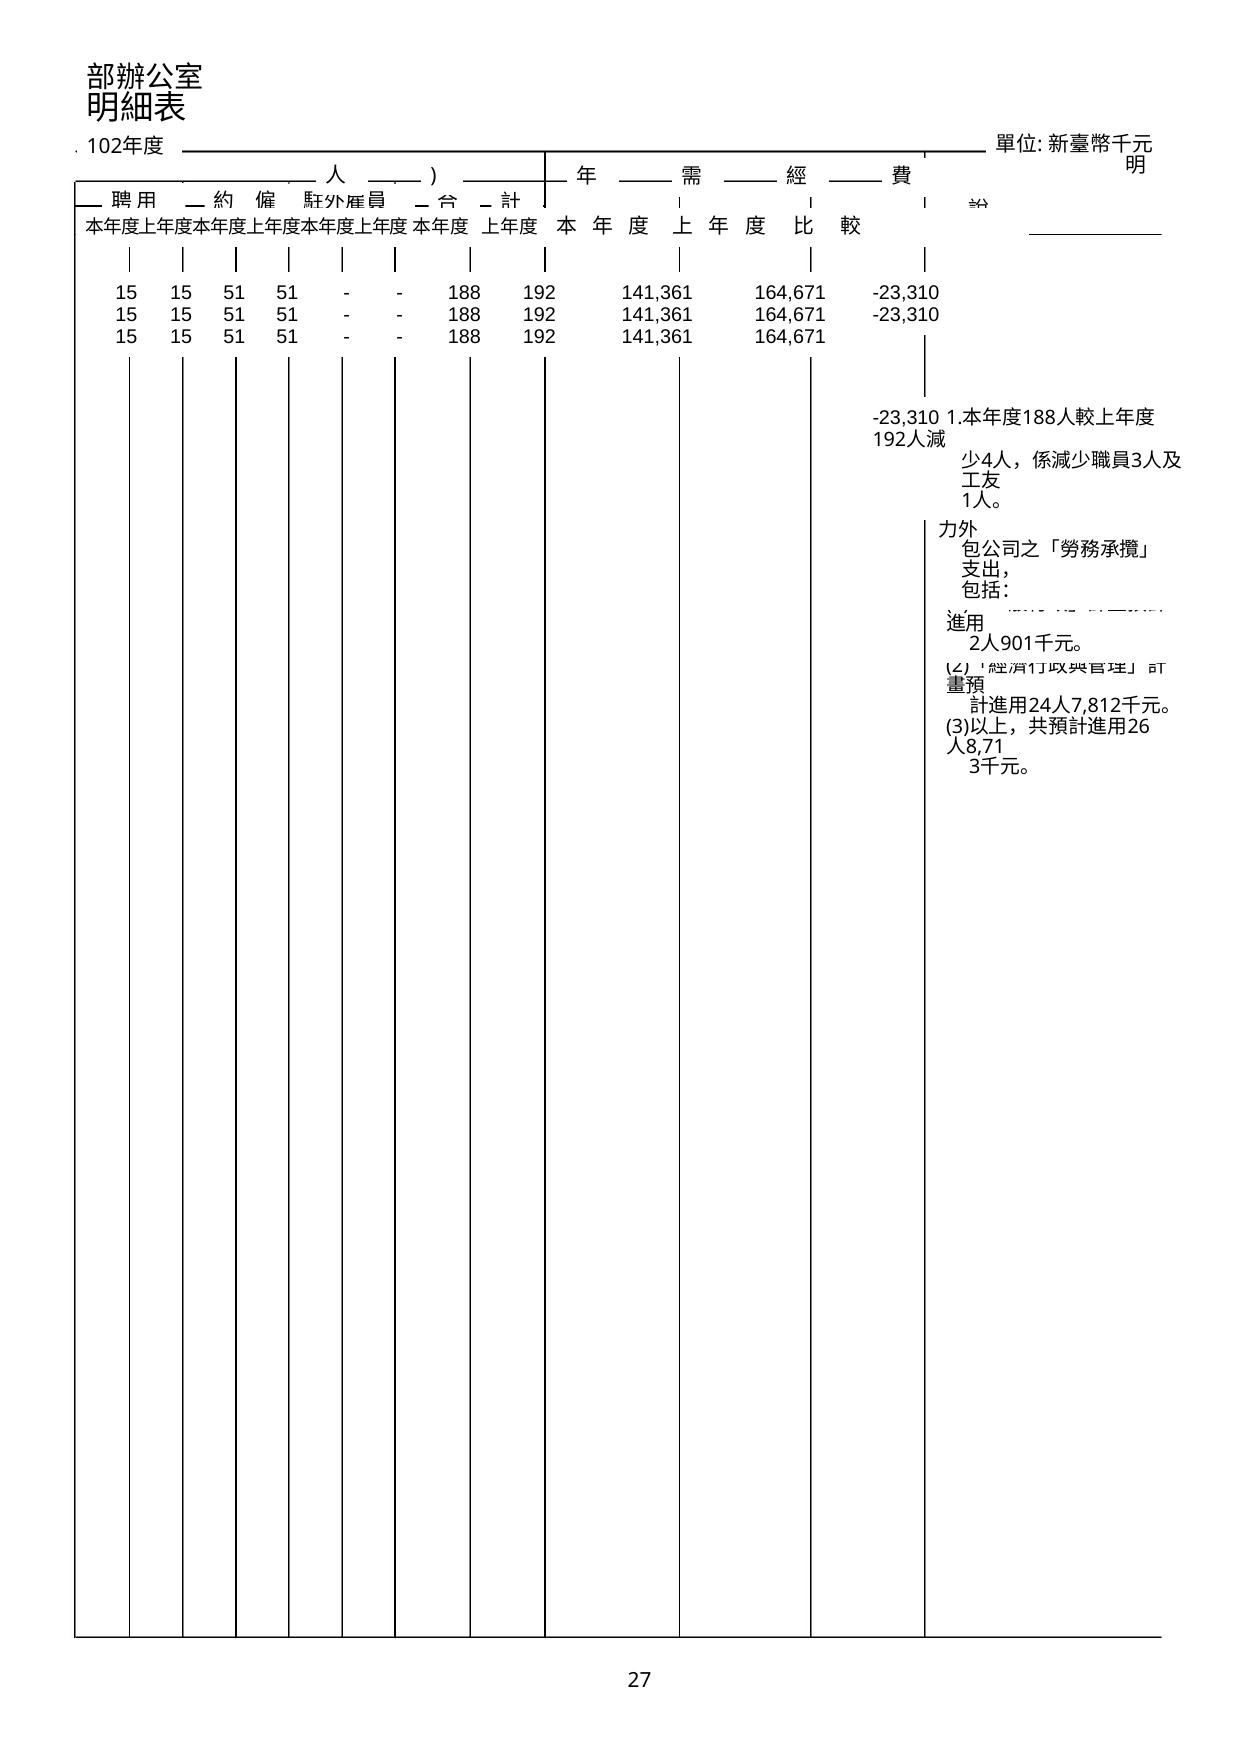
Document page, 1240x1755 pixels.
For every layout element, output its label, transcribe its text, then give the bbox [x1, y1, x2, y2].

text 包括： [961, 581, 1179, 601]
text 15 [170, 326, 201, 348]
text - [343, 281, 361, 303]
text 15 [170, 281, 201, 303]
text 188 [448, 281, 489, 303]
text 15 [170, 303, 201, 326]
text 約 僱 駐外雇員 [263, 192, 311, 208]
text 計 [516, 193, 534, 208]
text (1)「一般行政」計畫預計進用 [946, 610, 1169, 634]
text (3)以上，共預計進用26人8,71 [946, 717, 1169, 757]
text 15 [115, 303, 147, 326]
text 合 [437, 193, 472, 208]
text 年 [576, 167, 611, 188]
text 188 [448, 326, 489, 348]
text 少4人，係減少職員3人及工友 [961, 451, 1188, 491]
text - [396, 326, 414, 348]
text 141,361 [621, 303, 697, 326]
text ) [430, 166, 454, 186]
text 164,671 [754, 281, 830, 303]
text 聘 用 [154, 192, 177, 208]
text 141,361 [621, 281, 697, 303]
text 計 [500, 193, 514, 208]
text 51 [223, 326, 254, 348]
text 包公司之「勞務承攬」支出， [961, 541, 1179, 581]
text 約 僱 駐外雇員 [319, 195, 333, 208]
text 人 [325, 166, 360, 186]
text - [396, 281, 414, 303]
text 27 [627, 1671, 662, 1691]
text 計進用24人7,812千元。 [969, 697, 1169, 717]
text - [396, 303, 414, 326]
picture [0, 46, 1240, 1639]
text - [343, 326, 361, 348]
text 說 [968, 200, 1002, 208]
text 164,671 [754, 303, 830, 326]
text 1人。 [961, 491, 1188, 511]
text 費 [891, 167, 925, 188]
text 164,671 [754, 326, 830, 348]
text 51 [276, 281, 308, 303]
text 2人901千元。 [969, 634, 1169, 654]
text 聘 用 [119, 192, 139, 208]
text 192 [523, 281, 564, 303]
text 本年度上年度本年度上年度本年度上年度 本年度 上年度 本 年 度 上 年 度 比 較 [85, 217, 1020, 238]
text 192 [523, 303, 564, 326]
text -23,310 [872, 303, 944, 326]
text 2.本年度非以人事費支付勞力外 [938, 520, 1179, 541]
text 51 [276, 303, 308, 326]
text 15 [115, 326, 147, 348]
text (2)「經濟行政與管理」計畫預 [946, 663, 1169, 697]
text 51 [223, 303, 254, 326]
text 明細表 [86, 93, 233, 126]
text -23,310 1.本年度188人較上年度192人減 [872, 406, 1188, 451]
text 明 [1126, 156, 1176, 177]
text 141,361 [621, 326, 697, 348]
text 約 僱 駐外雇員 [349, 192, 406, 208]
text - [343, 303, 361, 326]
text 單位: 新臺幣千元 [995, 135, 1176, 156]
text 51 [223, 281, 254, 303]
text 部辦公室 [86, 64, 233, 93]
text 約 僱 駐外雇員 [226, 192, 259, 208]
text 15 [115, 281, 147, 303]
text 經 [786, 167, 821, 188]
text 51 [276, 326, 308, 348]
text 需 [681, 167, 716, 188]
text 約 僱 駐外雇員 [213, 192, 231, 208]
text 3千元。 [969, 757, 1169, 778]
text -23,310 [872, 281, 944, 303]
picture [101, 1657, 1158, 1687]
text 192 [523, 326, 564, 348]
text 102年度 [86, 137, 173, 158]
text 188 [448, 303, 489, 326]
